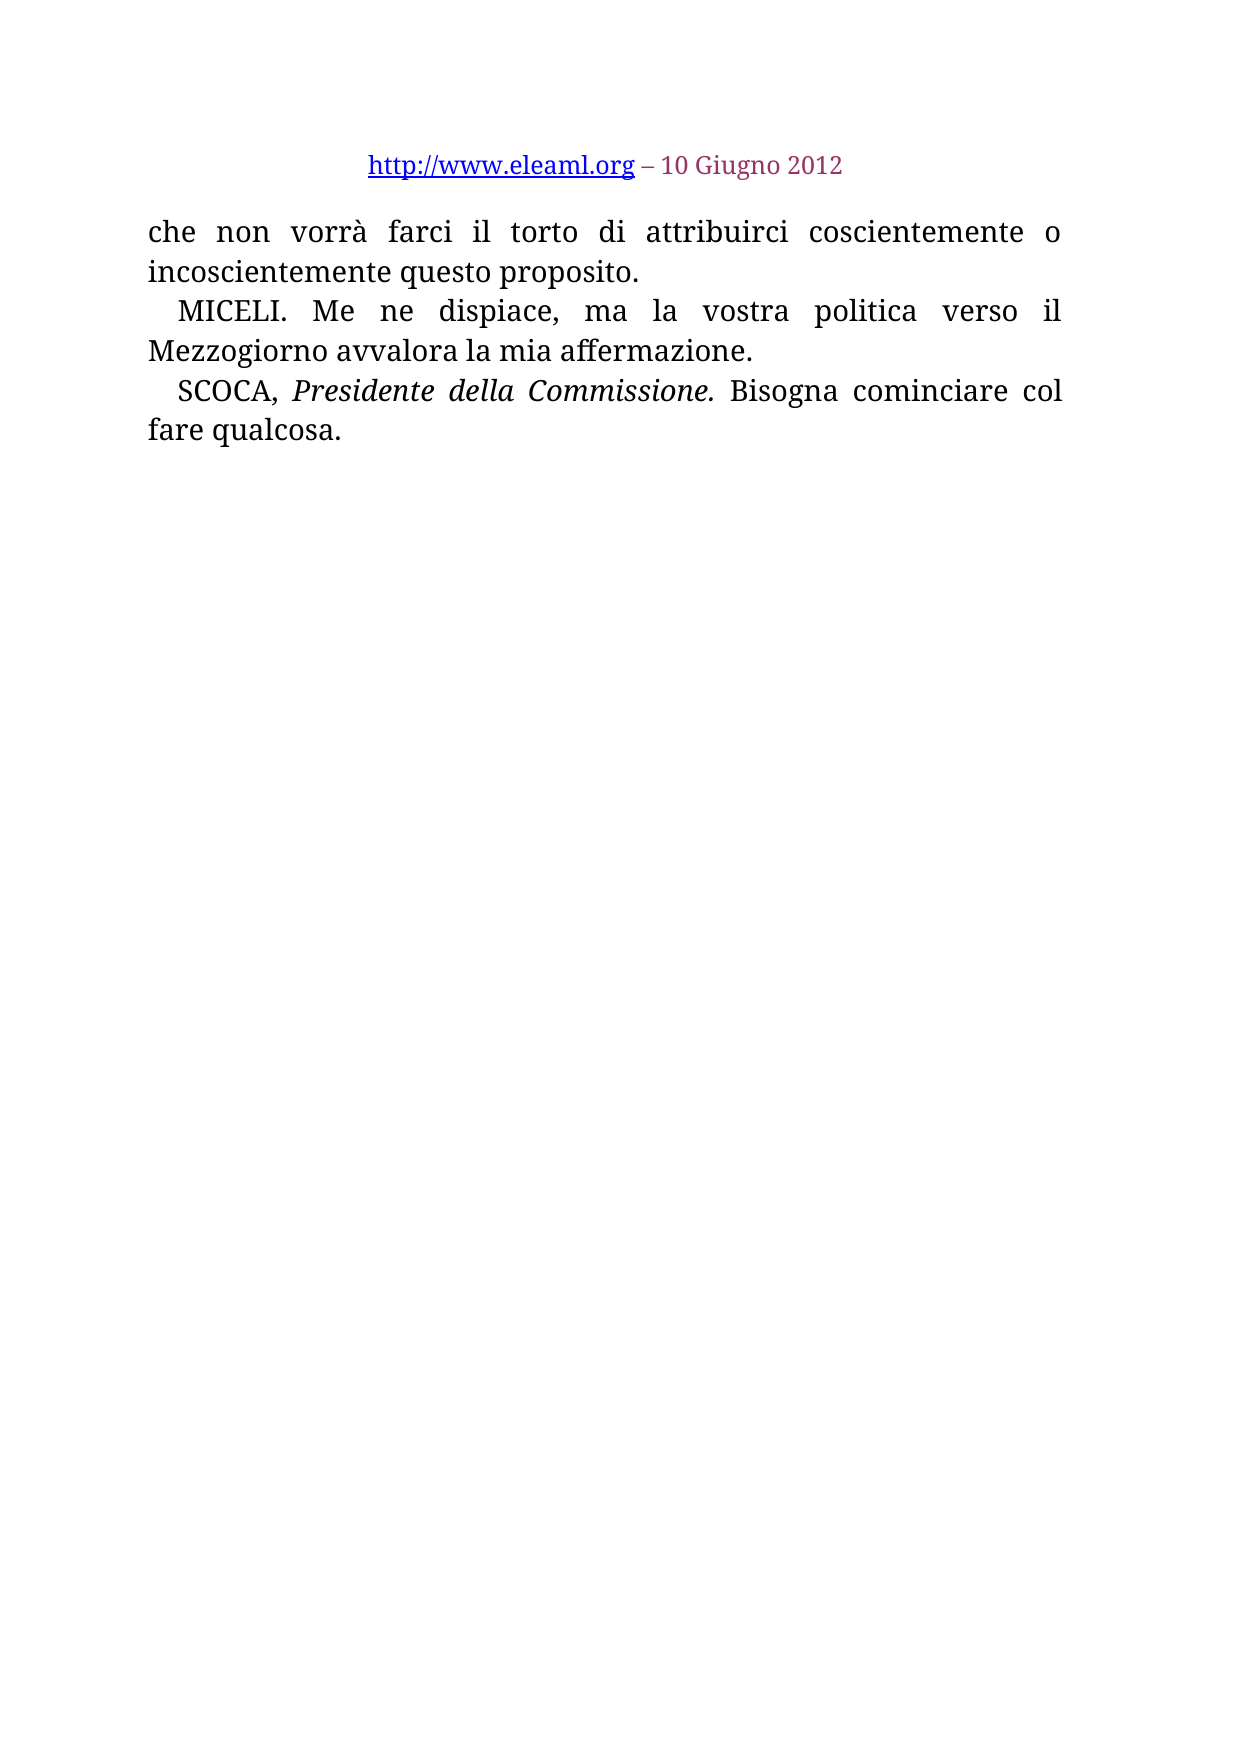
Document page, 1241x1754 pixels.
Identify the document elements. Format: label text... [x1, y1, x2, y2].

text che non vorrà farci il torto di attribuirci coscientemente o incoscientemente questo proposito. [148, 211, 1063, 291]
text MICELI. Me ne dispiace, ma la vostra politica verso il Mezzogiorno avvalora la mia affermazione. [148, 291, 1063, 370]
text SCOCA, Presidente della Commissione. Bisogna cominciare col fare qualcosa. [148, 370, 1063, 449]
